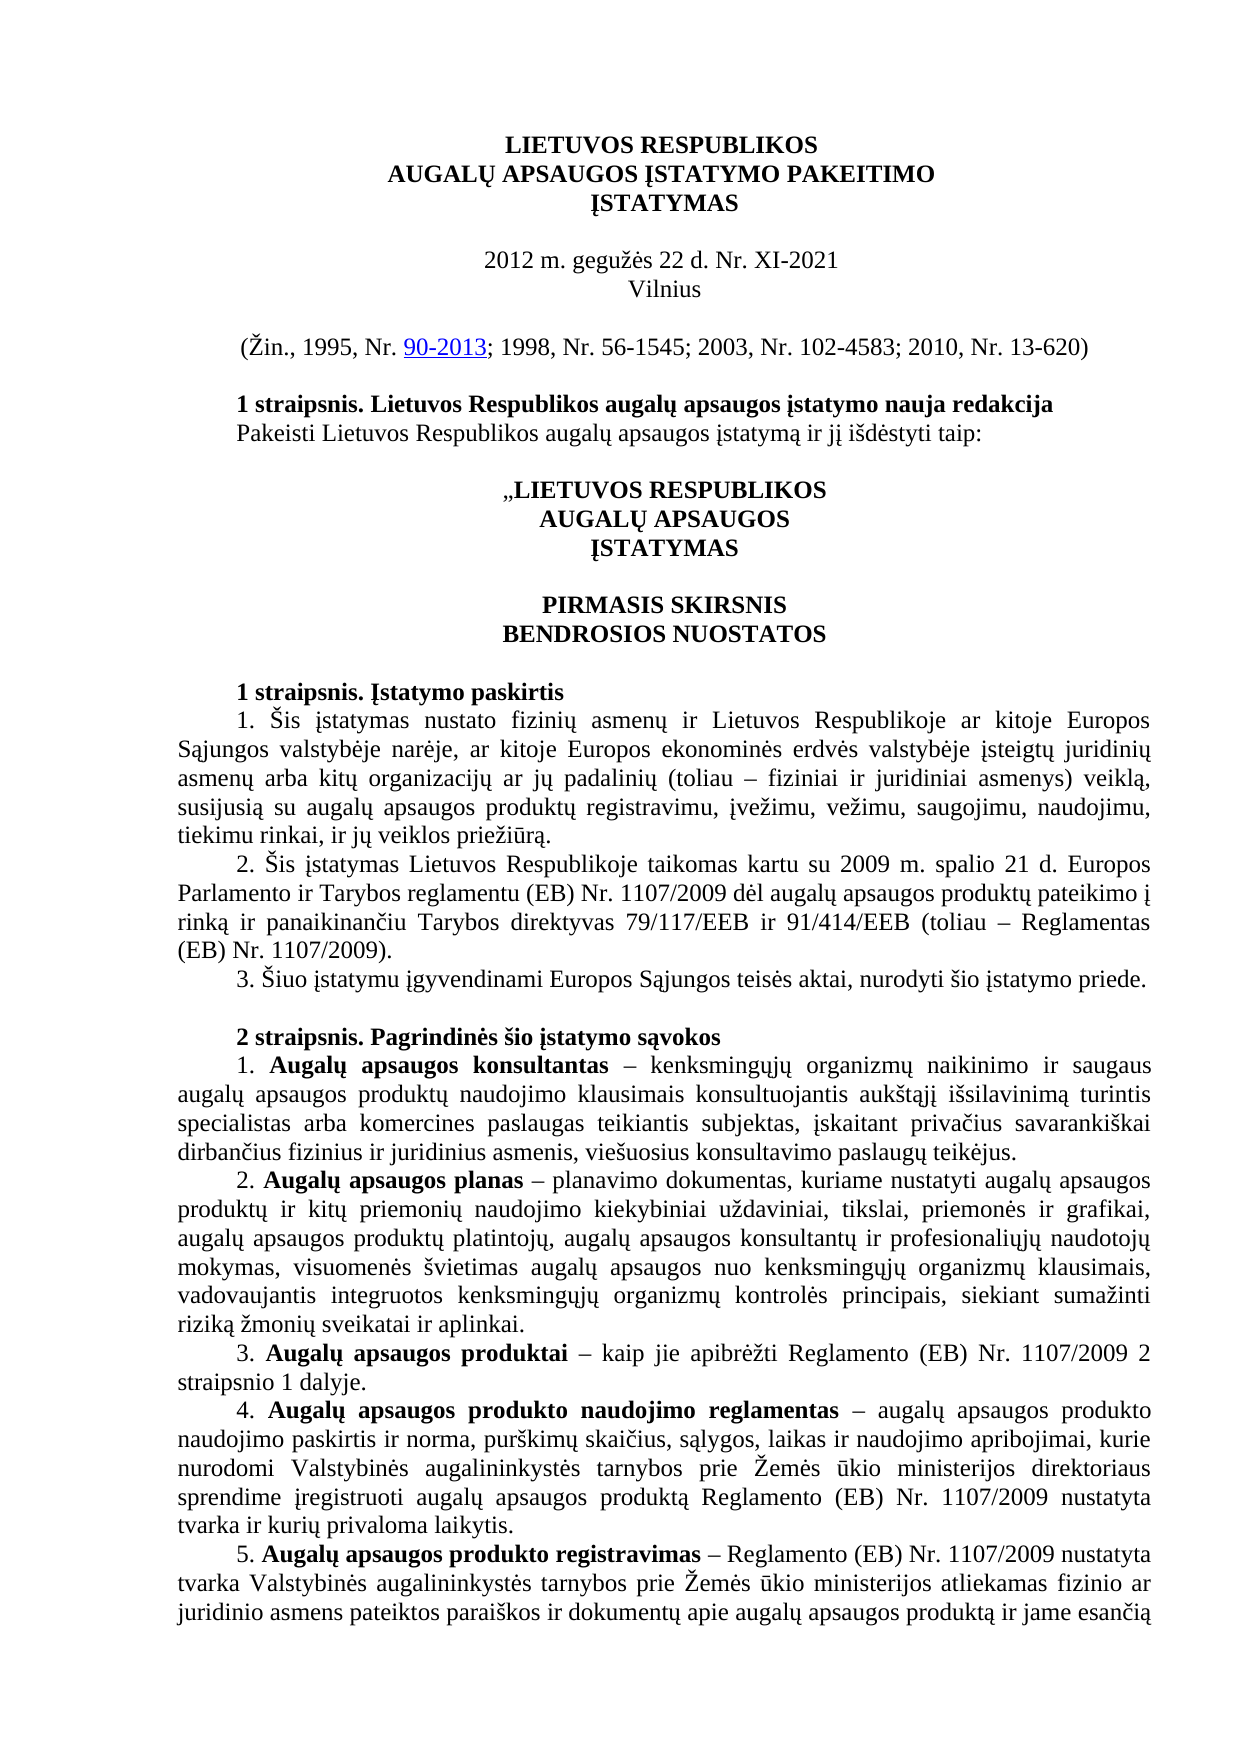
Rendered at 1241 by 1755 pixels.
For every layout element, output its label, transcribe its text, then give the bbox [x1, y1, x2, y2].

text 2 straipsnis. Pagrindinės šio įstatymo sąvokos [177, 1022, 1152, 1051]
text LIETUVOS RESPUBLIKOS [177, 131, 1152, 159]
text BENDROSIOS NUOSTATOS [177, 619, 1152, 648]
text PIRMASIS SKIRSNIS [177, 591, 1152, 619]
text ĮSTATYMAS [177, 188, 1152, 217]
text 3. Šiuo įstatymu įgyvendinami Europos Sąjungos teisės aktai, nurodyti šio įstatymo priede. [177, 964, 1152, 993]
text AUGALŲ APSAUGOS ĮSTATYMO PAKEITIMO [177, 159, 1152, 188]
text 5. Augalų apsaugos produkto registravimas – Reglamento (EB) Nr. 1107/2009 nustatyta tvarka Valstybinės augalininkystės tarnybos prie Žemės ūkio ministerijos atliekamas fizinio ar juridinio asmens pateiktos paraiškos ir dokumentų apie augalų apsaugos produktą ir jame esančią [177, 1539, 1152, 1626]
text „LIETUVOS RESPUBLIKOS AUGALŲ APSAUGOS [177, 476, 1152, 533]
text 2. Augalų apsaugos planas – planavimo dokumentas, kuriame nustatyti augalų apsaugos produktų ir kitų priemonių naudojimo kiekybiniai uždaviniai, tikslai, priemonės ir grafikai, augalų apsaugos produktų platintojų, augalų apsaugos konsultantų ir profesionaliųjų naudotojų mokymas, visuomenės švietimas augalų apsaugos nuo kenksmingųjų organizmų klausimais, vadovaujantis integruotos kenksmingųjų organizmų kontrolės principais, siekiant sumažinti riziką žmonių sveikatai ir aplinkai. [177, 1166, 1152, 1338]
text 3. Augalų apsaugos produktai – kaip jie apibrėžti Reglamento (EB) Nr. 1107/2009 2 straipsnio 1 dalyje. [177, 1338, 1152, 1396]
text ĮSTATYMAS [177, 533, 1152, 591]
text Pakeisti Lietuvos Respublikos augalų apsaugos įstatymą ir jį išdėstyti taip: [177, 418, 1152, 447]
text 2012 m. gegužės 22 d. Nr. XI-2021 [177, 246, 1152, 274]
text 1. Augalų apsaugos konsultantas – kenksmingųjų organizmų naikinimo ir saugaus augalų apsaugos produktų naudojimo klausimais konsultuojantis aukštąjį išsilavinimą turintis specialistas arba komercines paslaugas teikiantis subjektas, įskaitant privačius savarankiškai dirbančius fizinius ir juridinius asmenis, viešuosius konsultavimo paslaugų teikėjus. [177, 1051, 1152, 1166]
text 2. Šis įstatymas Lietuvos Respublikoje taikomas kartu su 2009 m. spalio 21 d. Europos Parlamento ir Tarybos reglamentu (EB) Nr. 1107/2009 dėl augalų apsaugos produktų pateikimo į rinką ir panaikinančiu Tarybos direktyvas 79/117/EEB ir 91/414/EEB (toliau – Reglamentas (EB) Nr. 1107/2009). [177, 849, 1152, 964]
text (Žin., 1995, Nr. 90-2013; 1998, Nr. 56-1545; 2003, Nr. 102-4583; 2010, Nr. 13-620) [177, 332, 1152, 361]
text 4. Augalų apsaugos produkto naudojimo reglamentas – augalų apsaugos produkto naudojimo paskirtis ir norma, purškimų skaičius, sąlygos, laikas ir naudojimo apribojimai, kurie nurodomi Valstybinės augalininkystės tarnybos prie Žemės ūkio ministerijos direktoriaus sprendime įregistruoti augalų apsaugos produktą Reglamento (EB) Nr. 1107/2009 nustatyta tvarka ir kurių privaloma laikytis. [177, 1396, 1152, 1539]
text 1 straipsnis. Įstatymo paskirtis [177, 677, 1152, 706]
text Vilnius [177, 274, 1152, 303]
text 1. Šis įstatymas nustato fizinių asmenų ir Lietuvos Respublikoje ar kitoje Europos Sąjungos valstybėje narėje, ar kitoje Europos ekonominės erdvės valstybėje įsteigtų juridinių asmenų arba kitų organizacijų ar jų padalinių (toliau – fiziniai ir juridiniai asmenys) veiklą, susijusią su augalų apsaugos produktų registravimu, įvežimu, vežimu, saugojimu, naudojimu, tiekimu rinkai, ir jų veiklos priežiūrą. [177, 706, 1152, 849]
text 1 straipsnis. Lietuvos Respublikos augalų apsaugos įstatymo nauja redakcija [177, 389, 1152, 418]
